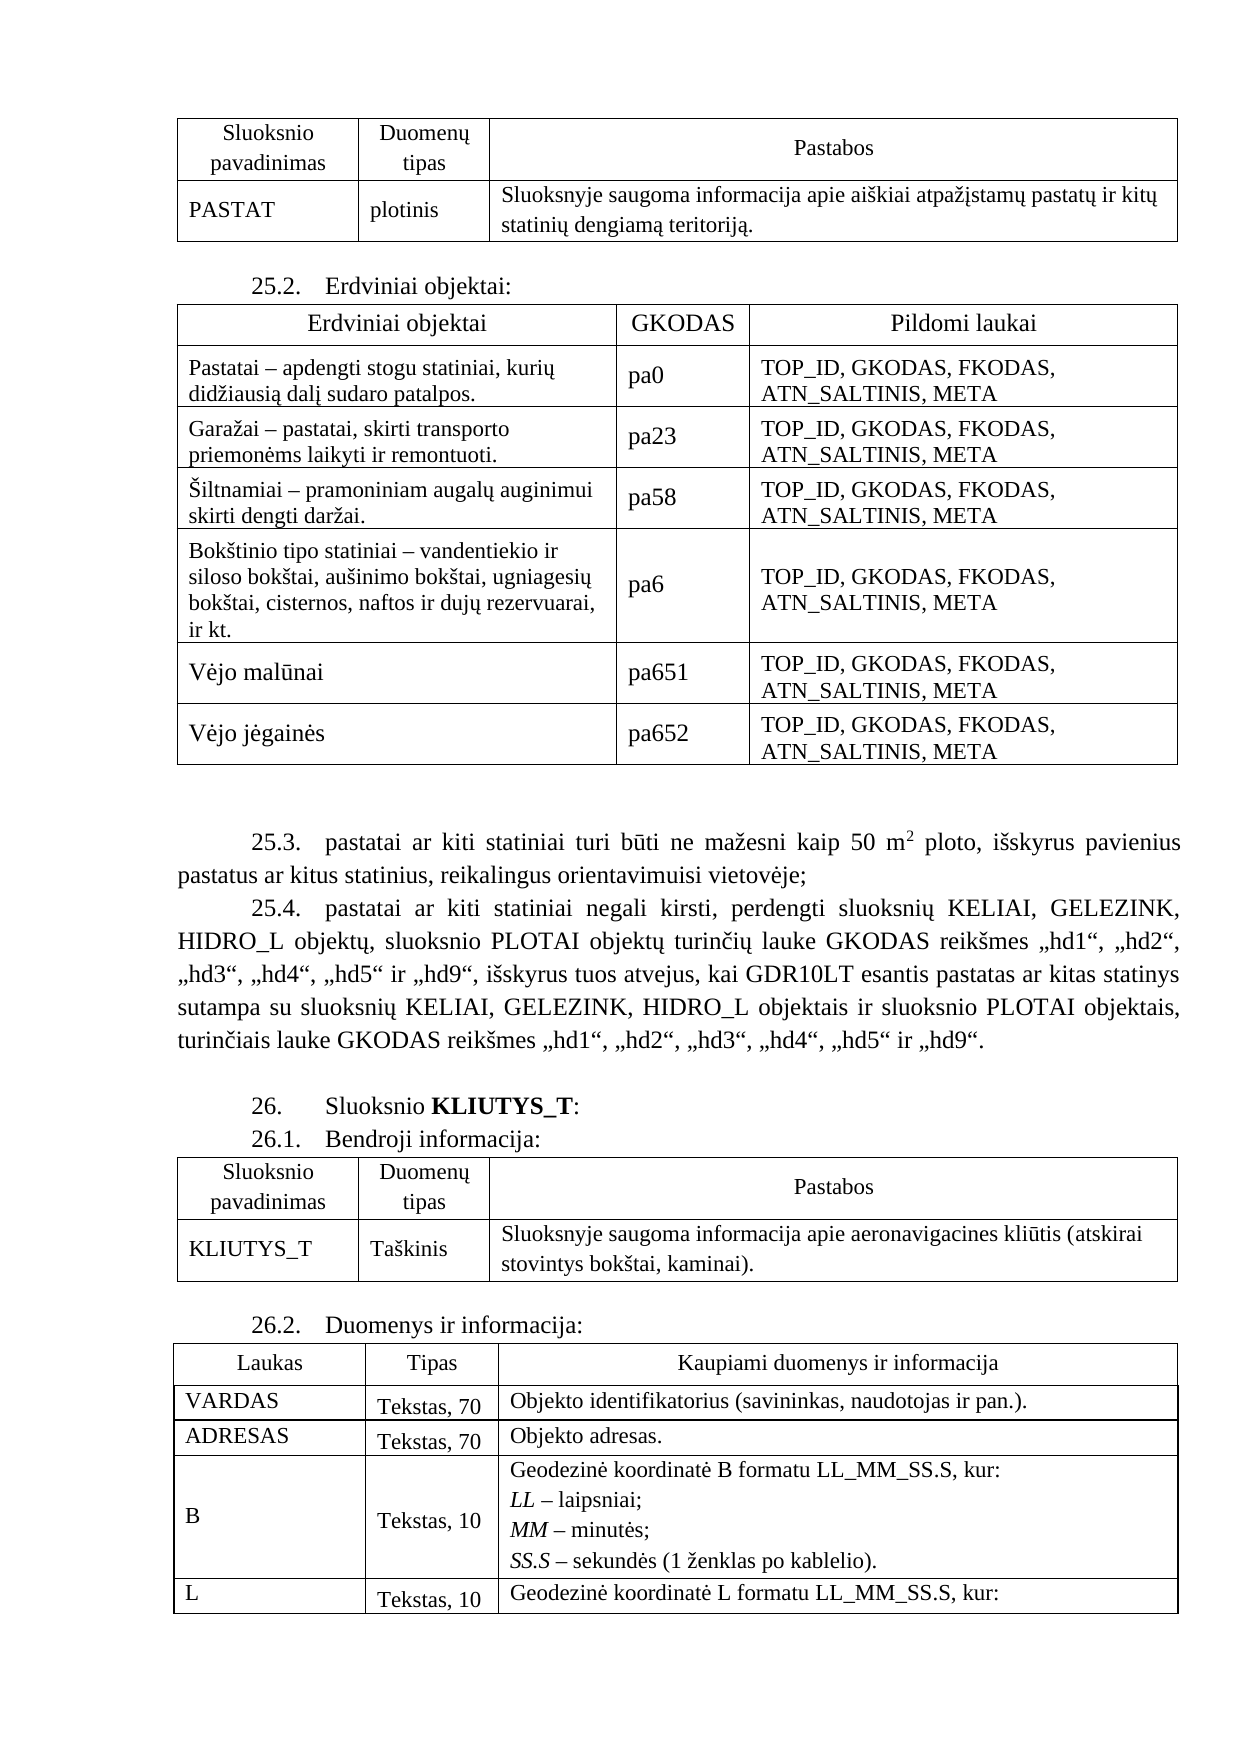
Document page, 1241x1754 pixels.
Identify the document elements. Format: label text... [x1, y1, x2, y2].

table_cell pa651 [617, 643, 749, 703]
table_header Kaupiami duomenys ir informacija [499, 1344, 1177, 1385]
table_cell Tekstas, 70 [366, 1386, 498, 1419]
table_header GKODAS [617, 305, 749, 345]
table_header Erdviniai objektai [178, 305, 616, 345]
table_cell L [175, 1579, 365, 1613]
table_cell Vėjo malūnai [178, 643, 616, 703]
table_cell Sluoksnyje saugoma informacija apie aiškiai atpažįstamų pastatų ir kitų statinių dengiamą teritoriją. [490, 181, 1177, 241]
table_cell Objekto adresas. [499, 1421, 1177, 1454]
table_cell TOP_ID, GKODAS, FKODAS, ATN_SALTINIS, META [750, 407, 1177, 467]
table_cell Pastatai – apdengti stogu statiniai, kurių didžiausią dalį sudaro patalpos. [178, 346, 616, 406]
table_cell Bokštinio tipo statiniai – vandentiekio ir siloso bokštai, aušinimo bokštai, ugniagesių bokštai, cisternos, naftos ir dujų rezervuarai, ir kt. [178, 529, 616, 642]
table_cell TOP_ID, GKODAS, FKODAS, ATN_SALTINIS, META [750, 346, 1177, 406]
table_cell Objekto identifikatorius (savininkas, naudotojas ir pan.). [499, 1386, 1177, 1419]
text 25.4. pastatai ar kiti statiniai negali kirsti, perdengti sluoksnių KELIAI, GELEZINK, HIDRO_L objektų, sluoksnio PLOTAI objektų turinčių lauke GKODAS reikšmes „hd1“, „hd2“, „hd3“, „hd4“, „hd5“ ir „hd9“, išskyrus tuos atvejus, kai GDR10LT esantis pastatas ar kitas statinys sutampa su sluoksnių KELIAI, GELEZINK, HIDRO_L objektais ir sluoksnio PLOTAI objektais, turinčiais lauke GKODAS reikšmes „hd1“, „hd2“, „hd3“, „hd4“, „hd5“ ir „hd9“. [177, 893, 1181, 1054]
table_cell Sluoksnyje saugoma informacija apie aeronavigacines kliūtis (atskirai stovintys bokštai, kaminai). [490, 1220, 1177, 1281]
table_header Sluoksnio pavadinimas [178, 1158, 358, 1219]
table_cell Geodezinė koordinatė L formatu LL_MM_SS.S, kur: [499, 1579, 1177, 1613]
text 25.2. Erdviniai objektai: [177, 271, 1181, 299]
table_cell ADRESAS [175, 1421, 365, 1454]
table_cell Tekstas, 70 [366, 1421, 498, 1454]
text 26.2. Duomenys ir informacija: [177, 1310, 1181, 1339]
table_cell TOP_ID, GKODAS, FKODAS, ATN_SALTINIS, META [750, 529, 1177, 642]
text 26.1. Bendroji informacija: [177, 1124, 1181, 1153]
table_cell Garažai – pastatai, skirti transporto priemonėms laikyti ir remontuoti. [178, 407, 616, 467]
table_cell Tekstas, 10 [366, 1456, 498, 1577]
table_cell TOP_ID, GKODAS, FKODAS, ATN_SALTINIS, META [750, 704, 1177, 764]
table_cell VARDAS [175, 1386, 365, 1419]
table_cell Vėjo jėgainės [178, 704, 616, 764]
table_cell Taškinis [359, 1220, 489, 1281]
table_header Pastabos [490, 1158, 1177, 1219]
table_cell KLIUTYS_T [178, 1220, 358, 1281]
table_cell Tekstas, 10 [366, 1579, 498, 1613]
table_cell pa652 [617, 704, 749, 764]
table_header Sluoksnio pavadinimas [178, 119, 358, 179]
text 26. Sluoksnio KLIUTYS_T: [177, 1091, 1181, 1120]
table_cell pa58 [617, 468, 749, 528]
table_cell Geodezinė koordinatė B formatu LL_MM_SS.S, kur: LL – laipsniai; MM – minutės; SS.S – sekundės (1 ženklas po kablelio). [499, 1456, 1177, 1577]
table_cell TOP_ID, GKODAS, FKODAS, ATN_SALTINIS, META [750, 643, 1177, 703]
text 25.3. pastatai ar kiti statiniai turi būti ne mažesni kaip 50 m2 ploto, išskyrus pavienius pastatus ar kitus statinius, reikalingus orientavimuisi vietovėje; [177, 827, 1181, 889]
table_header Pildomi laukai [750, 305, 1177, 345]
table_cell pa23 [617, 407, 749, 467]
table_cell TOP_ID, GKODAS, FKODAS, ATN_SALTINIS, META [750, 468, 1177, 528]
table_cell pa6 [617, 529, 749, 642]
table_cell Šiltnamiai – pramoniniam augalų auginimui skirti dengti daržai. [178, 468, 616, 528]
table_header Pastabos [490, 119, 1177, 179]
table_header Duomenų tipas [359, 1158, 489, 1219]
table_cell plotinis [359, 181, 489, 241]
table_header Laukas [174, 1344, 365, 1385]
table_cell pa0 [617, 346, 749, 406]
table_header Tipas [366, 1344, 498, 1385]
table_cell B [175, 1456, 365, 1577]
table_cell PASTAT [178, 181, 358, 241]
table_header Duomenų tipas [359, 119, 489, 179]
